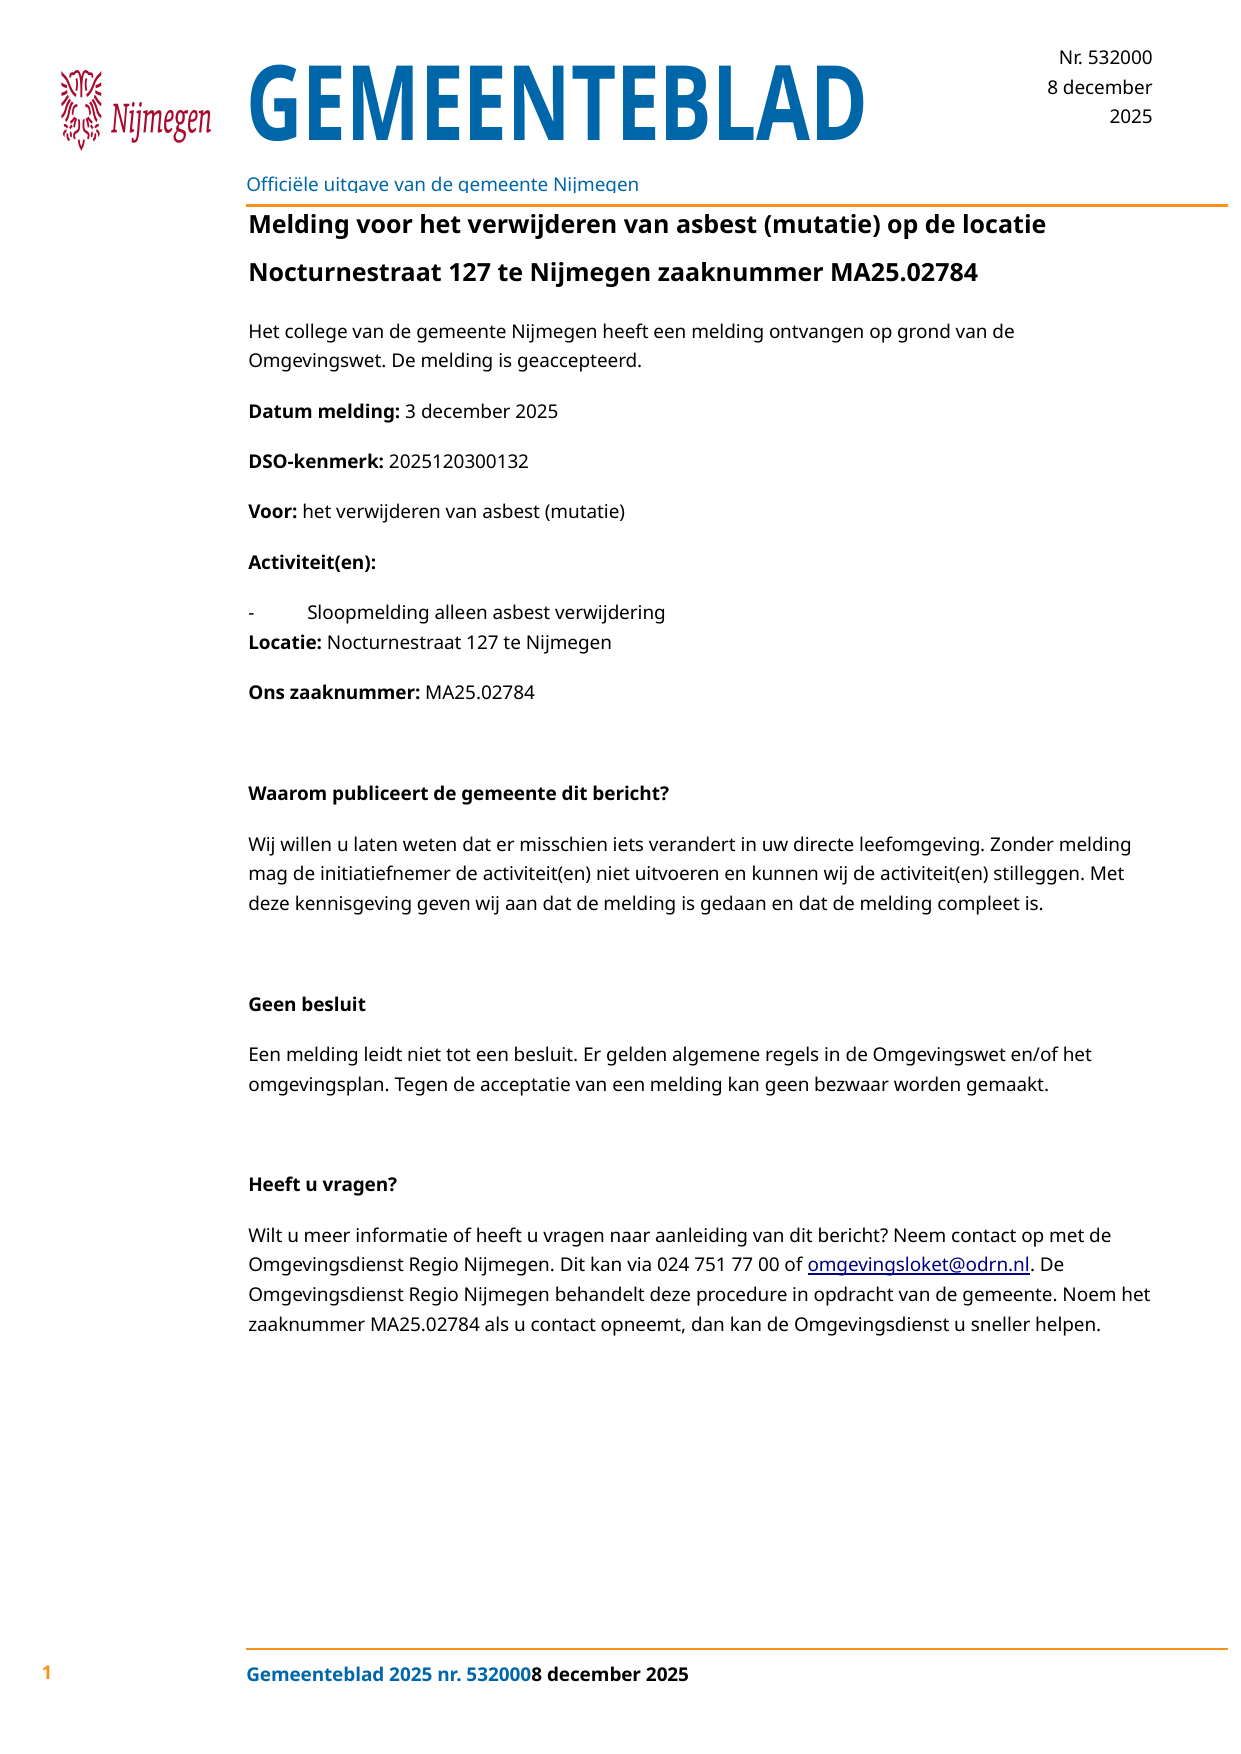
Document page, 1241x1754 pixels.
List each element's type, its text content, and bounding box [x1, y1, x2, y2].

text Waarom publiceert de gemeente dit bericht? [248, 780, 1152, 806]
text Wij willen u laten weten dat er misschien iets verandert in uw directe leefomgeving. Zonder melding mag de initiatiefnemer de activiteit(en) niet uitvoeren en kunnen wij de activiteit(en) stilleggen. Met deze kennisgeving geven wij aan dat de melding is gedaan en dat de melding compleet is. [248, 831, 1152, 916]
list Sloopmelding alleen asbest verwijdering [248, 599, 1152, 625]
text Geen besluit [248, 991, 1152, 1017]
text Wilt u meer informatie of heeft u vragen naar aanleiding van dit bericht? Neem contact op met de Omgevingsdienst Regio Nijmegen. Dit kan via 024 751 77 00 of omgevingsloket@odrn.nl. De Omgevingsdienst Regio Nijmegen behandelt deze procedure in opdracht van de gemeente. Noem het zaaknummer MA25.02784 als u contact opneemt, dan kan de Omgevingsdienst u sneller helpen. [248, 1222, 1152, 1337]
text Datum melding: 3 december 2025 [248, 398, 1152, 424]
text Het college van de gemeente Nijmegen heeft een melding ontvangen op grond van de Omgevingswet. De melding is geaccepteerd. [248, 318, 1152, 373]
text Locatie: Nocturnestraat 127 te Nijmegen [248, 629, 1152, 655]
text Activiteit(en): [248, 549, 1152, 575]
text Voor: het verwijderen van asbest (mutatie) [248, 499, 1152, 524]
text DSO-kenmerk: 2025120300132 [248, 448, 1152, 474]
text Heeft u vragen? [248, 1172, 1152, 1197]
picture [41, 47, 231, 172]
text Ons zaaknummer: MA25.02784 [248, 679, 1152, 705]
text Een melding leidt niet tot een besluit. Er gelden algemene regels in de Omgevingswet en/of het omgevingsplan. Tegen de acceptatie van een melding kan geen bezwaar worden gemaakt. [248, 1041, 1152, 1097]
text Melding voor het verwijderen van asbest (mutatie) op de locatie Nocturnestraat 127 te Nijmegen zaaknummer MA25.02784 [248, 207, 1152, 288]
